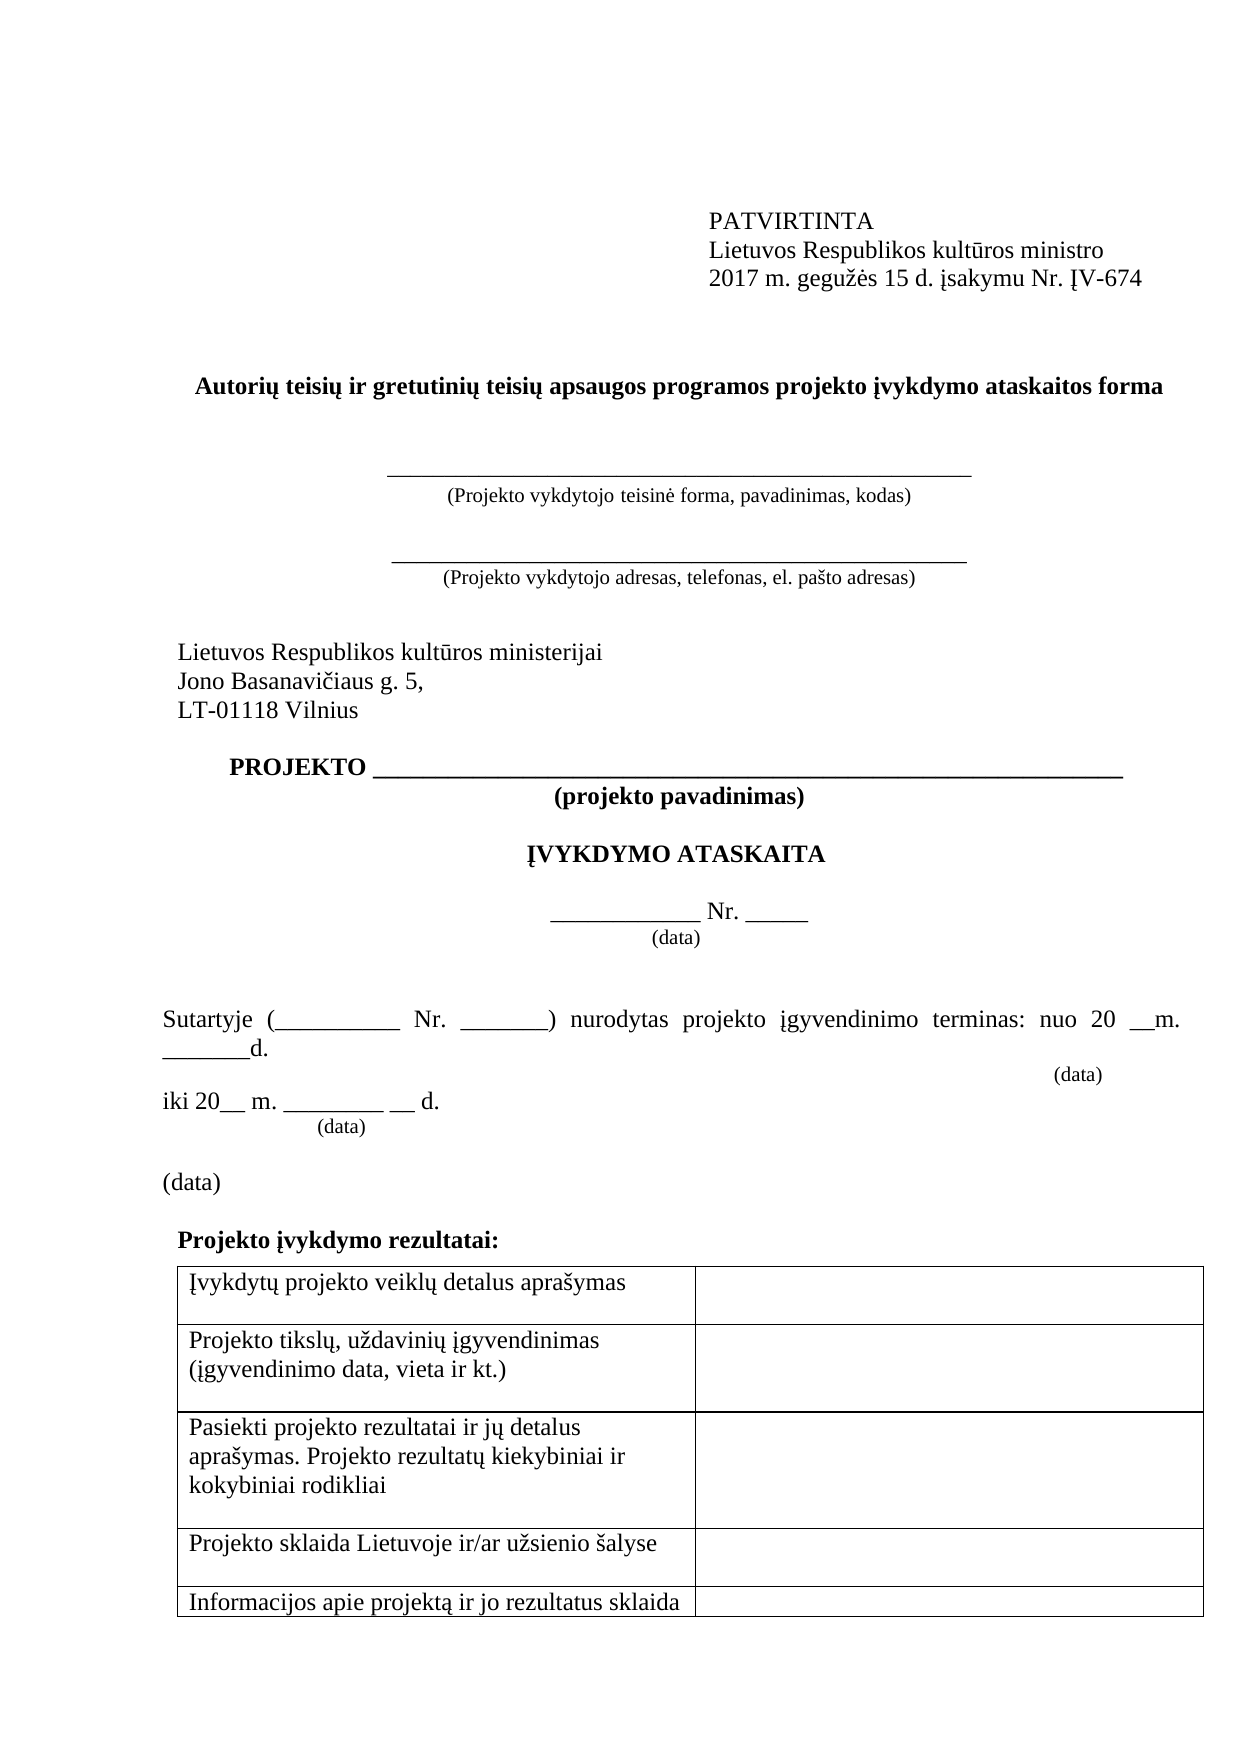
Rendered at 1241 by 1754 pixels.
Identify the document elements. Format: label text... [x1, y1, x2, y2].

table_cell Projekto tikslų, uždavinių įgyvendinimas (įgyvendinimo data, vieta ir kt.) [178, 1325, 695, 1411]
table_cell [696, 1529, 1203, 1586]
text ______________________________________________ [177, 537, 1181, 565]
table_cell [696, 1413, 1203, 1527]
text 2017 m. gegužės 15 d. įsakymu Nr. ĮV-674 [709, 263, 1181, 292]
text Jono Basanavičiaus g. 5, [177, 666, 1181, 695]
text Lietuvos Respublikos kultūros ministerijai [177, 637, 1181, 666]
table_cell [696, 1325, 1203, 1411]
text Sutartyje (__________ Nr. _______) nurodytas projekto įgyvendinimo terminas: nuo 20 __m. _______d. [162, 1004, 1181, 1062]
text ĮVYKDYMO ATASKAITA [177, 839, 1181, 867]
text ___________________________________________________ [177, 453, 1181, 479]
text Projekto įvykdymo rezultatai: [177, 1225, 1181, 1253]
table_cell Projekto sklaida Lietuvoje ir/ar užsienio šalyse [178, 1529, 695, 1586]
text PATVIRTINTA [709, 206, 1181, 235]
text (Projekto vykdytojo teisinė forma, pavadinimas, kodas) [177, 479, 1181, 508]
table_header [696, 1267, 1203, 1324]
text LT-01118 Vilnius [177, 695, 1181, 724]
text Autorių teisių ir gretutinių teisių apsaugos programos projekto įvykdymo ataskaitos forma [177, 371, 1181, 400]
text ____________ Nr. _____ [177, 896, 1181, 925]
text (data) [162, 1062, 1181, 1086]
text (Projekto vykdytojo adresas, telefonas, el. pašto adresas) [177, 565, 1181, 589]
text (data) [177, 925, 1181, 949]
text PROJEKTO ____________________________________________________________ [177, 752, 1181, 781]
text Lietuvos Respublikos kultūros ministro [709, 235, 1181, 263]
table_header Įvykdytų projekto veiklų detalus aprašymas [178, 1267, 695, 1324]
table_cell [696, 1587, 1203, 1616]
text iki 20__ m. ________ __ d. [162, 1086, 1181, 1114]
text (projekto pavadinimas) [177, 781, 1181, 810]
text (data) (data) [162, 1114, 1181, 1196]
table_cell Pasiekti projekto rezultatai ir jų detalus aprašymas. Projekto rezultatų kiekybiniai ir kokybiniai rodikliai [178, 1413, 695, 1527]
table_cell Informacijos apie projektą ir jo rezultatus sklaida [178, 1587, 695, 1616]
